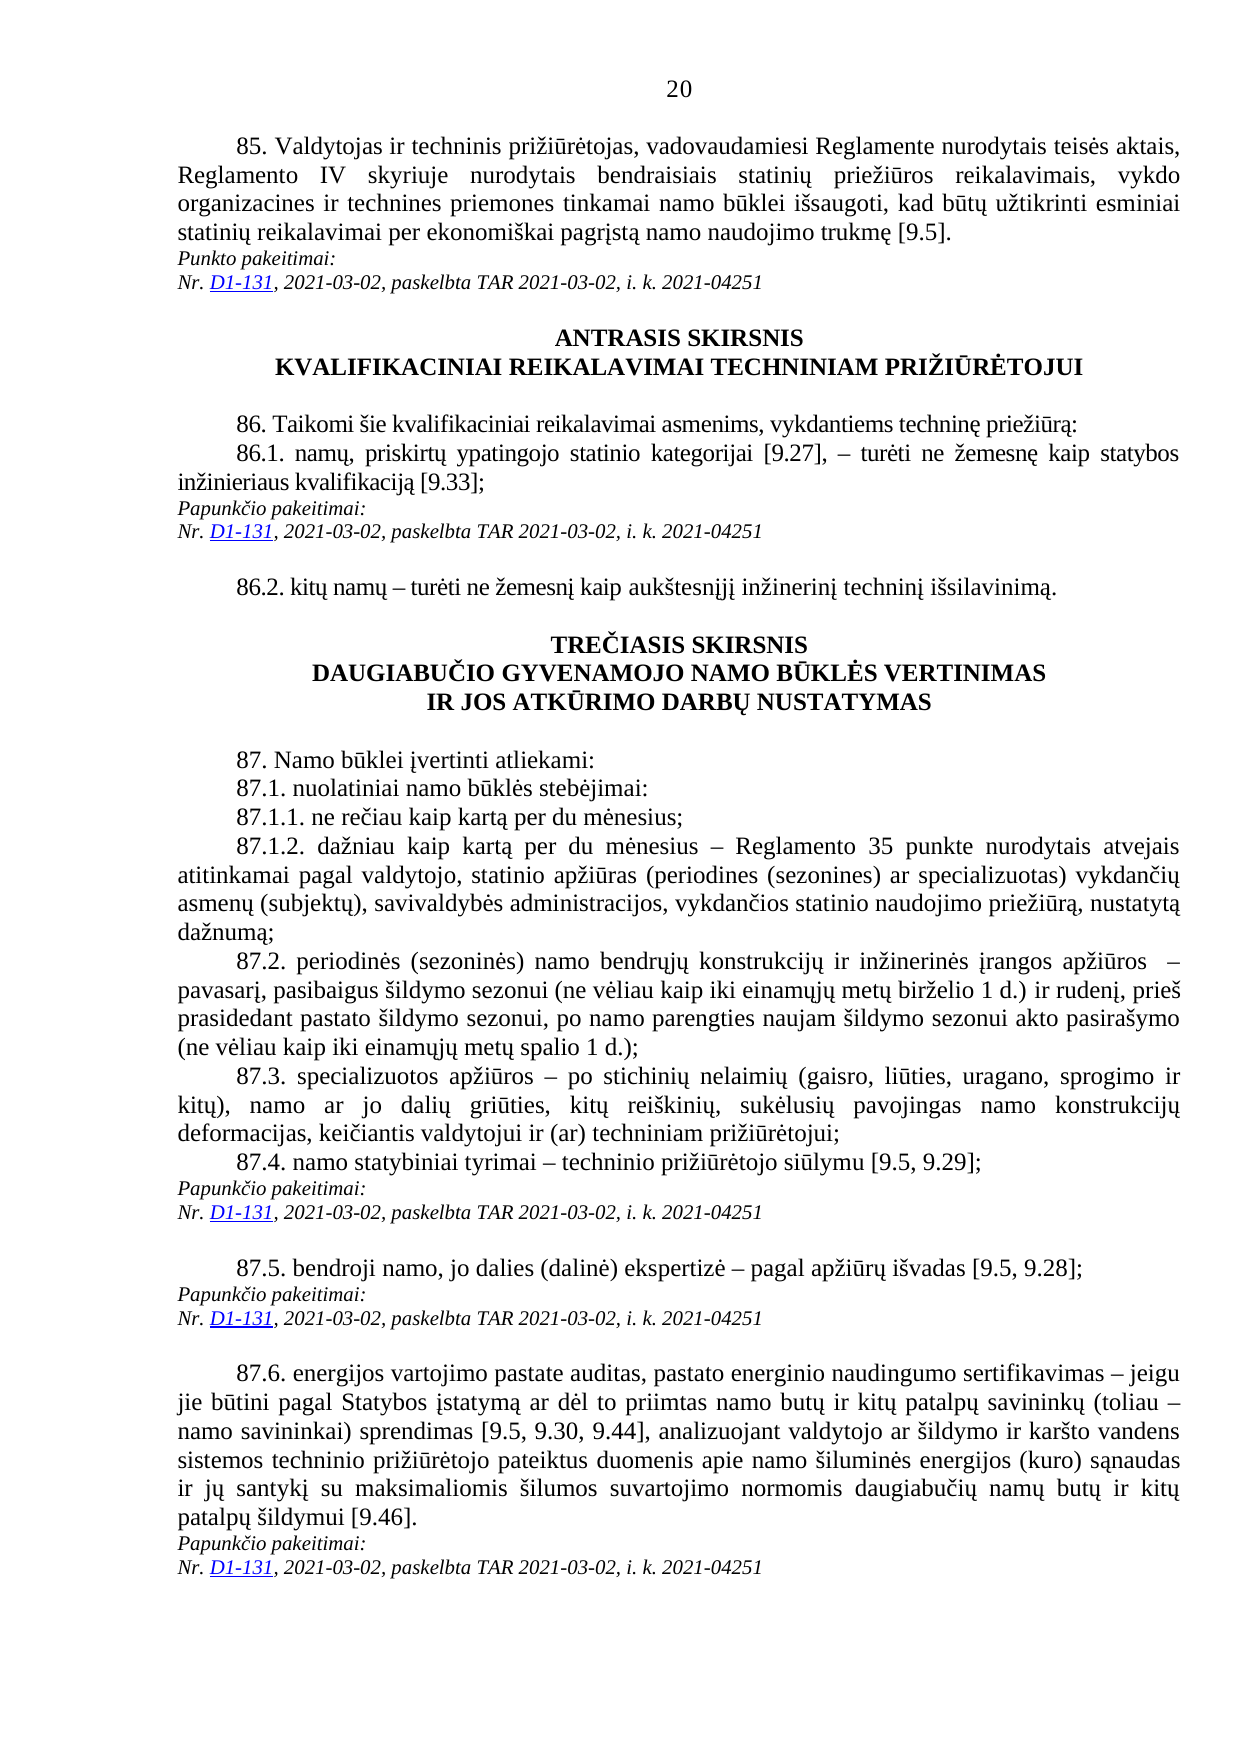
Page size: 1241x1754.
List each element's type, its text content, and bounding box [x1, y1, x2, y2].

text 87.1. nuolatiniai namo būklės stebėjimai: [177, 773, 1181, 802]
text 86.2. kitų namų – turėti ne žemesnį kaip aukštesnįjį inžinerinį techninį išsilavinimą. [177, 572, 1181, 601]
text antrasis skirsnis [177, 323, 1181, 352]
text Nr. D1-131, 2021-03-02, paskelbta TAR 2021-03-02, i. k. 2021-04251 [177, 519, 1181, 543]
text Nr. D1-131, 2021-03-02, paskelbta TAR 2021-03-02, i. k. 2021-04251 [177, 1555, 1181, 1579]
text 85. Valdytojas ir techninis prižiūrėtojas, vadovaudamiesi Reglamente nurodytais teisės aktais, Reglamento IV skyriuje nurodytais bendraisiais statinių priežiūros reikalavimais, vykdo organizacines ir technines priemones tinkamai namo būklei išsaugoti, kad būtų užtikrinti esminiai statinių reikalavimai per ekonomiškai pagrįstą namo naudojimo trukmę [9.5]. [177, 131, 1181, 246]
text Papunkčio pakeitimai: [177, 1282, 1181, 1306]
text 87.3. specializuotos apžiūros – po stichinių nelaimių (gaisro, liūties, uragano, sprogimo ir kitų), namo ar jo dalių griūties, kitų reiškinių, sukėlusių pavojingas namo konstrukcijų deformacijas, keičiantis valdytojui ir (ar) techniniam prižiūrėtojui; [177, 1061, 1181, 1147]
text Papunkčio pakeitimai: [177, 1531, 1181, 1555]
text KVALIFIKACINIAI REIKALAVIMAI TECHNINIAM PRIŽIŪRĖTOJUI [177, 352, 1181, 380]
text Nr. D1-131, 2021-03-02, paskelbta TAR 2021-03-02, i. k. 2021-04251 [177, 270, 1181, 294]
text 87.2. periodinės (sezoninės) namo bendrųjų konstrukcijų ir inžinerinės įrangos apžiūros –pavasarį, pasibaigus šildymo sezonui (ne vėliau kaip iki einamųjų metų birželio 1 d.) ir rudenį, prieš prasidedant pastato šildymo sezonui, po namo parengties naujam šildymo sezonui akto pasirašymo (ne vėliau kaip iki einamųjų metų spalio 1 d.); [177, 946, 1181, 1061]
text 87.4. namo statybiniai tyrimai – techninio prižiūrėtojo siūlymu [9.5, 9.29]; [177, 1147, 1181, 1176]
text Nr. D1-131, 2021-03-02, paskelbta TAR 2021-03-02, i. k. 2021-04251 [177, 1200, 1181, 1224]
text 87.5. bendroji namo, jo dalies (dalinė) ekspertizė – pagal apžiūrų išvadas [9.5, 9.28]; [177, 1253, 1181, 1282]
text TREČIASIS skirsnis [177, 630, 1181, 658]
text 87. Namo būklei įvertinti atliekami: [177, 745, 1181, 773]
text Punkto pakeitimai: [177, 246, 1181, 270]
text 87.1.2. dažniau kaip kartą per du mėnesius – Reglamento 35 punkte nurodytais atvejais atitinkamai pagal valdytojo, statinio apžiūras (periodines (sezonines) ar specializuotas) vykdančių asmenų (subjektų), savivaldybės administracijos, vykdančios statinio naudojimo priežiūrą, nustatytą dažnumą; [177, 831, 1181, 946]
text 86. Taikomi šie kvalifikaciniai reikalavimai asmenims, vykdantiems techninę priežiūrą: [177, 409, 1181, 438]
text 86.1. namų, priskirtų ypatingojo statinio kategorijai [9.27], – turėti ne žemesnę kaip statybos inžinieriaus kvalifikaciją [9.33]; [177, 438, 1181, 495]
text Daugiabučio gyvenamojo namo būklės vertinimas [177, 658, 1181, 687]
text Papunkčio pakeitimai: [177, 1176, 1181, 1200]
text Papunkčio pakeitimai: [177, 495, 1181, 519]
text 87.1.1. ne rečiau kaip kartą per du mėnesius; [177, 802, 1181, 831]
text ir jos atkūrimo darbų nustatymas [177, 687, 1181, 716]
text Nr. D1-131, 2021-03-02, paskelbta TAR 2021-03-02, i. k. 2021-04251 [177, 1306, 1181, 1330]
text 87.6. energijos vartojimo pastate auditas, pastato energinio naudingumo sertifikavimas – jeigu jie būtini pagal Statybos įstatymą ar dėl to priimtas namo butų ir kitų patalpų savininkų (toliau – namo savininkai) sprendimas [9.5, 9.30, 9.44], analizuojant valdytojo ar šildymo ir karšto vandens sistemos techninio prižiūrėtojo pateiktus duomenis apie namo šiluminės energijos (kuro) sąnaudas ir jų santykį su maksimaliomis šilumos suvartojimo normomis daugiabučių namų butų ir kitų patalpų šildymui [9.46]. [177, 1358, 1181, 1531]
